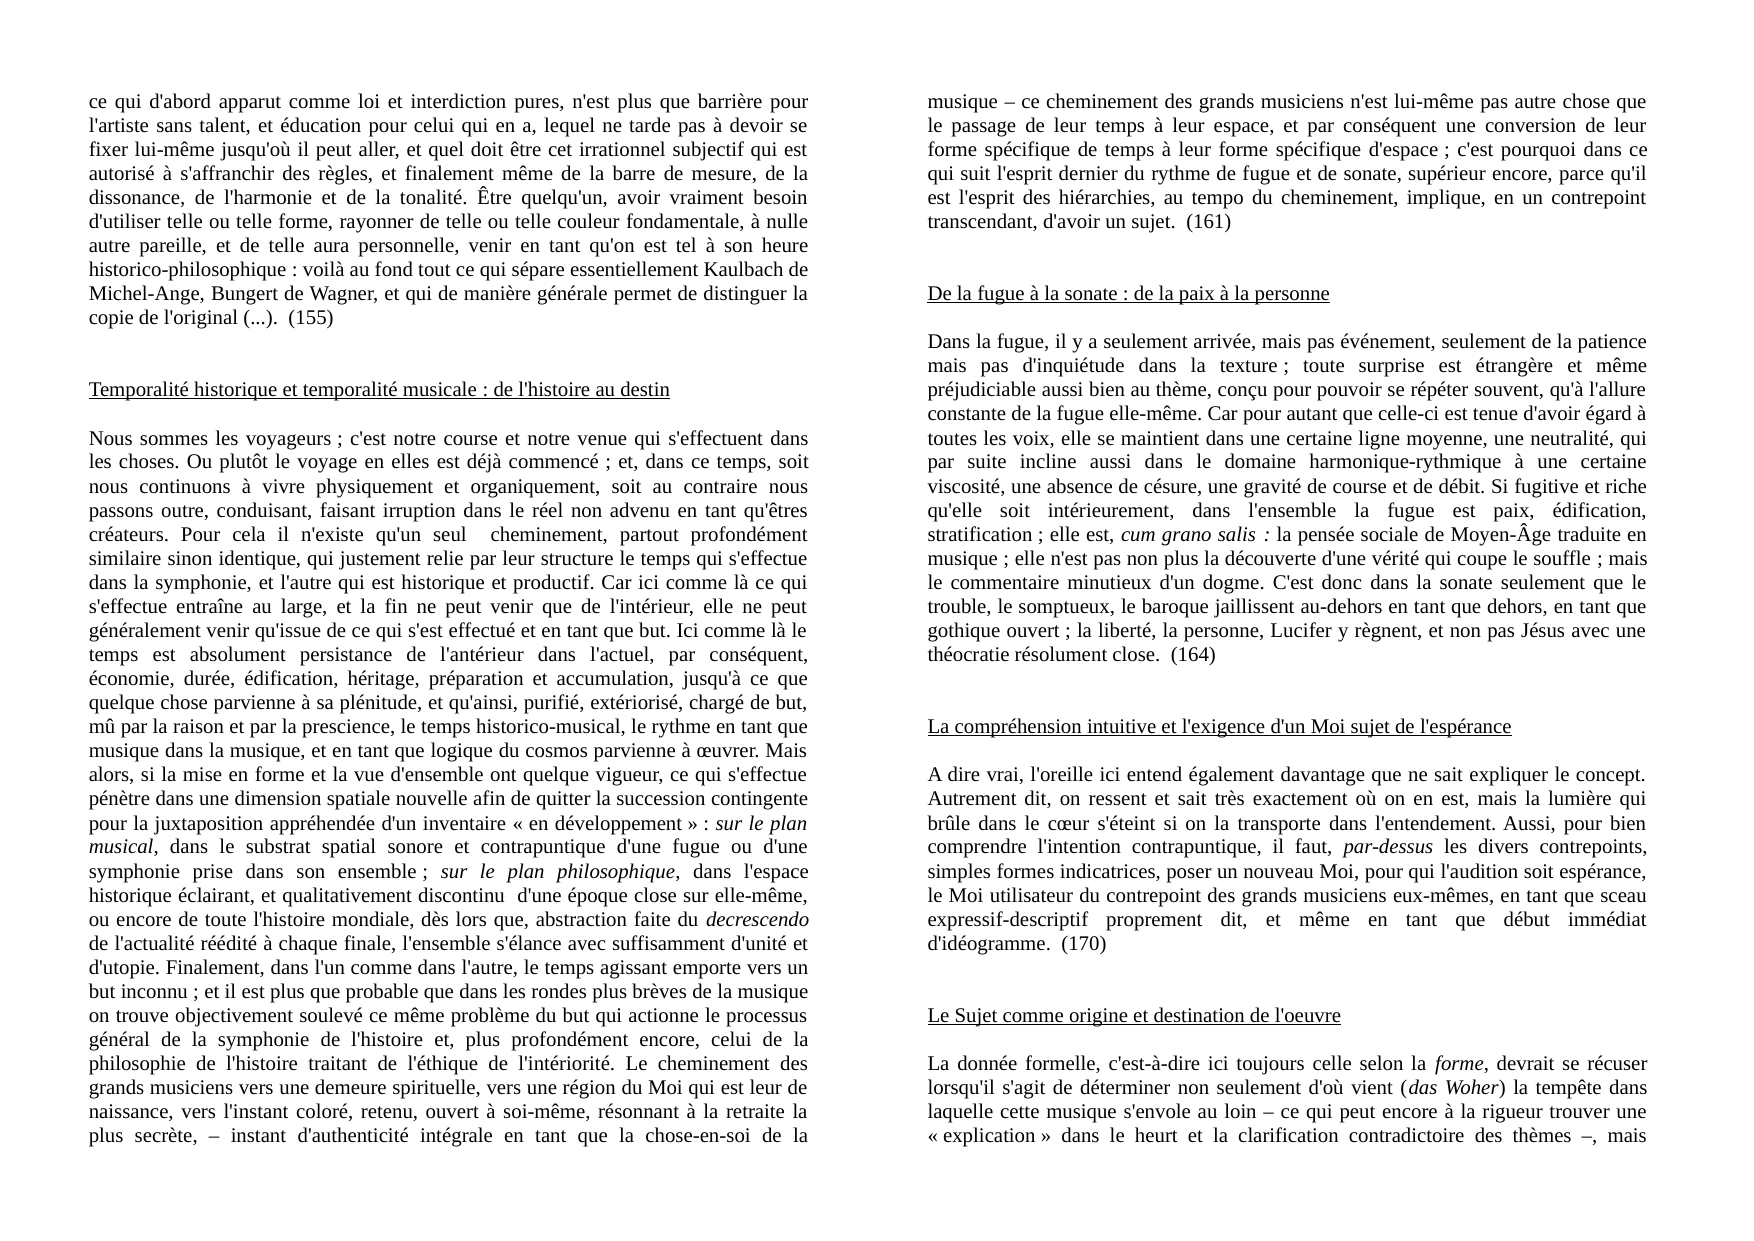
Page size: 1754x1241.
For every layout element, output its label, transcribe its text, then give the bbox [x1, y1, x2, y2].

text De la fugue à la sonate : de la paix à la personne [927, 281, 1648, 305]
text Dans la fugue, il y a seulement arrivée, mais pas événement, seulement de la patience mais pas d'inquiétude dans la texture ; toute surprise est étrangère et même préjudiciable aussi bien au thème, conçu pour pouvoir se répéter souvent, qu'à l'allure constante de la fugue elle-même. Car pour autant que celle-ci est tenue d'avoir égard à toutes les voix, elle se maintient dans une certaine ligne moyenne, une neutralité, qui par suite incline aussi dans le domaine harmonique-rythmique à une certaine viscosité, une absence de césure, une gravité de course et de débit. Si fugitive et riche qu'elle soit intérieurement, dans l'ensemble la fugue est paix, édification, stratification ; elle est, cum grano salis : la pensée sociale de Moyen-Âge traduite en musique ; elle n'est pas non plus la découverte d'une vérité qui coupe le souffle ; mais le commentaire minutieux d'un dogme. C'est donc dans la sonate seulement que le trouble, le somptueux, le baroque jaillissent au-dehors en tant que dehors, en tant que gothique ouvert ; la liberté, la personne, Lucifer y règnent, et non pas Jésus avec une théocratie résolument close. (164) [927, 329, 1648, 666]
text Temporalité historique et temporalité musicale : de l'histoire au destin [88, 377, 809, 401]
text musique – ce cheminement des grands musiciens n'est lui-même pas autre chose que le passage de leur temps à leur espace, et par conséquent une conversion de leur forme spécifique de temps à leur forme spécifique d'espace ; c'est pourquoi dans ce qui suit l'esprit dernier du rythme de fugue et de sonate, supérieur encore, parce qu'il est l'esprit des hiérarchies, au tempo du cheminement, implique, en un contrepoint transcendant, d'avoir un sujet. (161) [927, 88, 1648, 233]
text A dire vrai, l'oreille ici entend également davantage que ne sait expliquer le concept. Autrement dit, on ressent et sait très exactement où on en est, mais la lumière qui brûle dans le cœur s'éteint si on la transporte dans l'entendement. Aussi, pour bien comprendre l'intention contrapuntique, il faut, par-dessus les divers contrepoints, simples formes indicatrices, poser un nouveau Moi, pour qui l'audition soit espérance, le Moi utilisateur du contrepoint des grands musiciens eux-mêmes, en tant que sceau expressif-descriptif proprement dit, et même en tant que début immédiat d'idéogramme. (170) [927, 762, 1648, 955]
text Nous sommes les voyageurs ; c'est notre course et notre venue qui s'effectuent dans les choses. Ou plutôt le voyage en elles est déjà commencé ; et, dans ce temps, soit nous continuons à vivre physiquement et organiquement, soit au contraire nous passons outre, conduisant, faisant irruption dans le réel non advenu en tant qu'êtres créateurs. Pour cela il n'existe qu'un seul cheminement, partout profondément similaire sinon identique, qui justement relie par leur structure le temps qui s'effectue dans la symphonie, et l'autre qui est historique et productif. Car ici comme là ce qui s'effectue entraîne au large, et la fin ne peut venir que de l'intérieur, elle ne peut généralement venir qu'issue de ce qui s'est effectué et en tant que but. Ici comme là le temps est absolument persistance de l'antérieur dans l'actuel, par conséquent, économie, durée, édification, héritage, préparation et accumulation, jusqu'à ce que quelque chose parvienne à sa plénitude, et qu'ainsi, purifié, extériorisé, chargé de but, mû par la raison et par la prescience, le temps historico-musical, le rythme en tant que musique dans la musique, et en tant que logique du cosmos parvienne à œuvrer. Mais alors, si la mise en forme et la vue d'ensemble ont quelque vigueur, ce qui s'effectue pénètre dans une dimension spatiale nouvelle afin de quitter la succession contingente pour la juxtaposition appréhendée d'un inventaire « en développement » : sur le plan musical, dans le substrat spatial sonore et contrapuntique d'une fugue ou d'une symphonie prise dans son ensemble ; sur le plan philosophique, dans l'espace historique éclairant, et qualitativement discontinu d'une époque close sur elle-même, ou encore de toute l'histoire mondiale, dès lors que, abstraction faite du decrescendo de l'actualité réédité à chaque finale, l'ensemble s'élance avec suffisamment d'unité et d'utopie. Finalement, dans l'un comme dans l'autre, le temps agissant emporte vers un but inconnu ; et il est plus que probable que dans les rondes plus brèves de la musique on trouve objectivement soulevé ce même problème du but qui actionne le processus général de la symphonie de l'histoire et, plus profondément encore, celui de la philosophie de l'histoire traitant de l'éthique de l'intériorité. Le cheminement des grands musiciens vers une demeure spirituelle, vers une région du Moi qui est leur de naissance, vers l'instant coloré, retenu, ouvert à soi-même, résonnant à la retraite la plus secrète, – instant d'authenticité intégrale en tant que la chose-en-soi de la [88, 425, 809, 1147]
text La donnée formelle, c'est-à-dire ici toujours celle selon la forme, devrait se récuser lorsqu'il s'agit de déterminer non seulement d'où vient (das Woher) la tempête dans laquelle cette musique s'envole au loin – ce qui peut encore à la rigueur trouver une « explication » dans le heurt et la clarification contradictoire des thèmes –, mais [927, 1051, 1648, 1147]
text La compréhension intuitive et l'exigence d'un Moi sujet de l'espérance [927, 714, 1648, 738]
text Le Sujet comme origine et destination de l'oeuvre [927, 1003, 1648, 1027]
text ce qui d'abord apparut comme loi et interdiction pures, n'est plus que barrière pour l'artiste sans talent, et éducation pour celui qui en a, lequel ne tarde pas à devoir se fixer lui-même jusqu'où il peut aller, et quel doit être cet irrationnel subjectif qui est autorisé à s'affranchir des règles, et finalement même de la barre de mesure, de la dissonance, de l'harmonie et de la tonalité. Être quelqu'un, avoir vraiment besoin d'utiliser telle ou telle forme, rayonner de telle ou telle couleur fondamentale, à nulle autre pareille, et de telle aura personnelle, venir en tant qu'on est tel à son heure historico-philosophique : voilà au fond tout ce qui sépare essentiellement Kaulbach de Michel-Ange, Bungert de Wagner, et qui de manière générale permet de distinguer la copie de l'original (...). (155) [88, 88, 809, 329]
